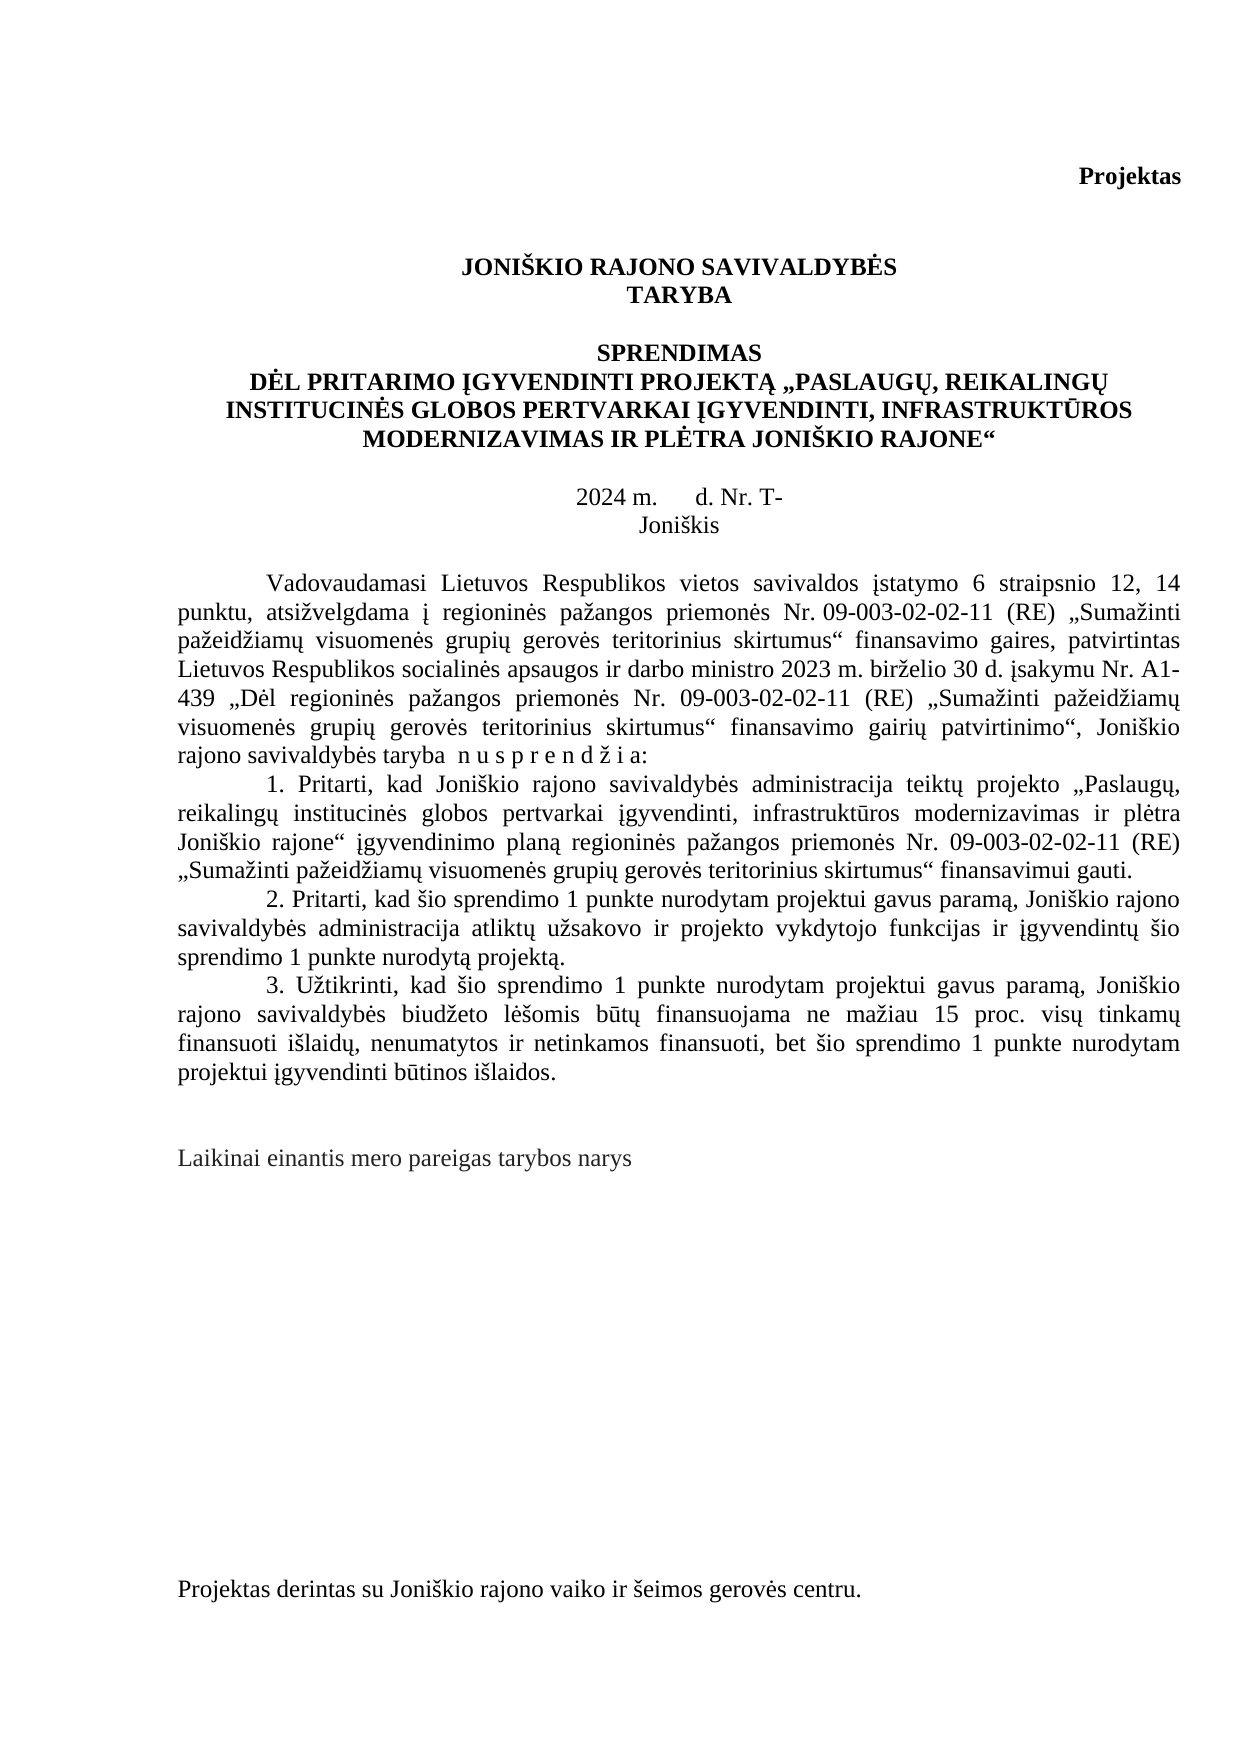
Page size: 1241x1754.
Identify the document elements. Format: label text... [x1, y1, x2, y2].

text 1. Pritarti, kad Joniškio rajono savivaldybės administracija teiktų projekto „Paslaugų, reikalingų institucinės globos pertvarkai įgyvendinti, infrastruktūros modernizavimas ir plėtra Joniškio rajone“ įgyvendinimo planą regioninės pažangos priemonės Nr. 09-003-02-02-11 (RE) „Sumažinti pažeidžiamų visuomenės grupių gerovės teritorinius skirtumus“ finansavimui gauti. [177, 769, 1181, 884]
text 2024 m. d. Nr. T- [177, 482, 1181, 511]
text 2. Pritarti, kad šio sprendimo 1 punkte nurodytam projektui gavus paramą, Joniškio rajono savivaldybės administracija atliktų užsakovo ir projekto vykdytojo funkcijas ir įgyvendintų šio sprendimo 1 punkte nurodytą projektą. [177, 884, 1181, 971]
text Laikinai einantis mero pareigas tarybos narys [177, 1143, 1181, 1172]
text SPRENDIMAS [177, 338, 1181, 367]
text DĖL PRITARIMO ĮGYVENDINTI PROJEKTĄ „PASLAUGŲ, REIKALINGŲ INSTITUCINĖS GLOBOS PERTVARKAI ĮGYVENDINTI, INFRASTRUKTŪROS MODERNIZAVIMAS IR PLĖTRA JONIŠKIO RAJONE“ [177, 367, 1181, 453]
text Joniškis [177, 511, 1181, 539]
text Joniškio rajono savivaldybės TARYBA [177, 252, 1181, 309]
text 3. Užtikrinti, kad šio sprendimo 1 punkte nurodytam projektui gavus paramą, Joniškio rajono savivaldybės biudžeto lėšomis būtų finansuojama ne mažiau 15 proc. visų tinkamų finansuoti išlaidų, nenumatytos ir netinkamos finansuoti, bet šio sprendimo 1 punkte nurodytam projektui įgyvendinti būtinos išlaidos. [177, 971, 1181, 1086]
text Vadovaudamasi Lietuvos Respublikos vietos savivaldos įstatymo 6 straipsnio 12, 14 punktu, atsižvelgdama į regioninės pažangos priemonės Nr. 09-003-02-02-11 (RE) „Sumažinti pažeidžiamų visuomenės grupių gerovės teritorinius skirtumus“ finansavimo gaires, patvirtintas Lietuvos Respublikos socialinės apsaugos ir darbo ministro 2023 m. birželio 30 d. įsakymu Nr. A1-439 „Dėl regioninės pažangos priemonės Nr. 09-003-02-02-11 (RE) „Sumažinti pažeidžiamų visuomenės grupių gerovės teritorinius skirtumus“ finansavimo gairių patvirtinimo“, Joniškio rajono savivaldybės taryba n u s p r e n d ž i a: [177, 568, 1181, 769]
text Projektas derintas su Joniškio rajono vaiko ir šeimos gerovės centru. [177, 1574, 1181, 1603]
text Projektas [177, 161, 1181, 189]
